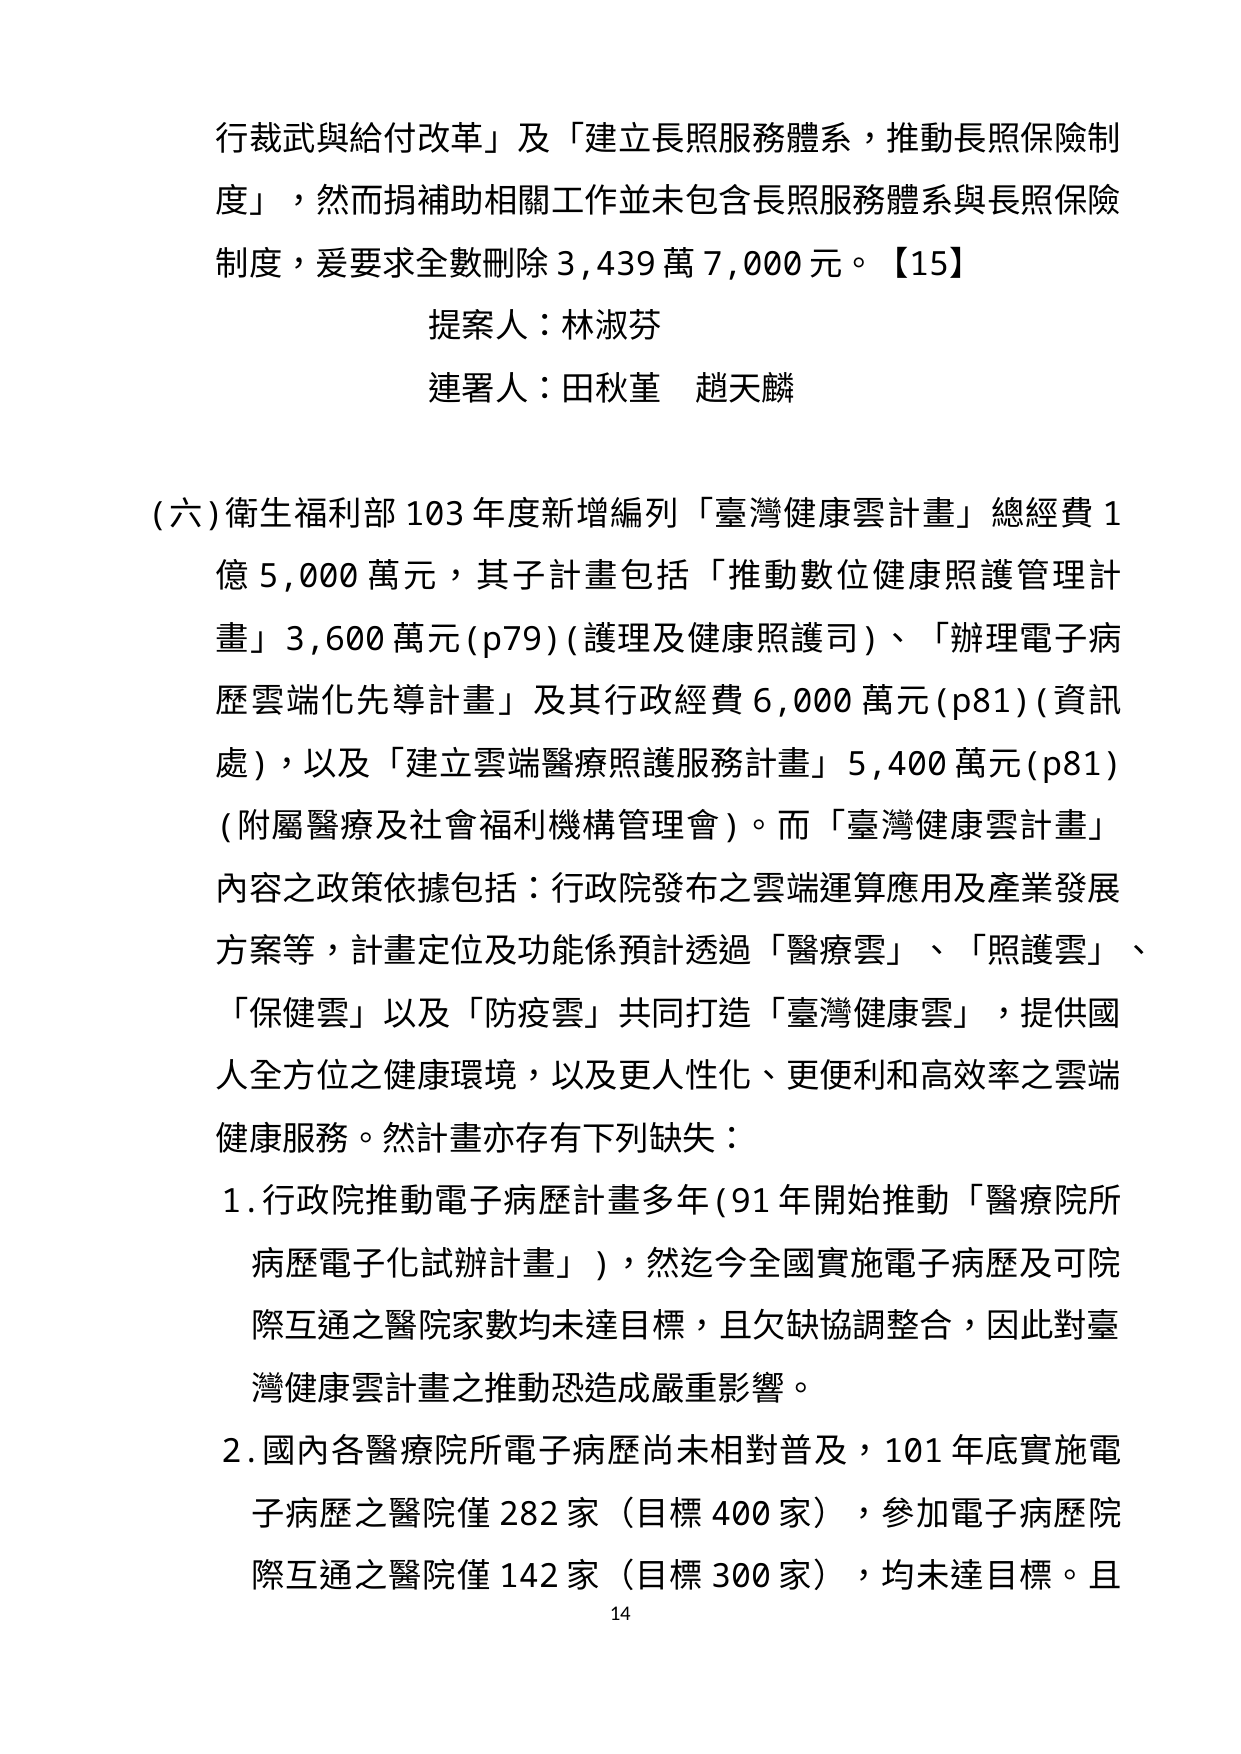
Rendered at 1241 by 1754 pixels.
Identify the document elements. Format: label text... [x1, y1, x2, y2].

text 行裁武與給付改革」及「建立長照服務體系，推動長照保險制度」，然而捐補助相關工作並未包含長照服務體系與長照保險制度，爰要求全數刪除3,439萬7,000元。【15】 [216, 94, 1122, 282]
text 1.行政院推動電子病歷計畫多年(91年開始推動「醫療院所病歷電子化試辦計畫」)，然迄今全國實施電子病歷及可院際互通之醫院家數均未達目標，且欠缺協調整合，因此對臺灣健康雲計畫之推動恐造成嚴重影響。 [221, 1157, 1122, 1407]
text (六)衛生福利部103年度新增編列「臺灣健康雲計畫」總經費1億5,000萬元，其子計畫包括「推動數位健康照護管理計畫」3,600萬元(p79)(護理及健康照護司)、「辦理電子病歷雲端化先導計畫」及其行政經費6,000萬元(p81)(資訊處)，以及「建立雲端醫療照護服務計畫」5,400萬元(p81)(附屬醫療及社會福利機構管理會)。而「臺灣健康雲計畫」內容之政策依據包括：行政院發布之雲端運算應用及產業發展方案等，計畫定位及功能係預計透過「醫療雲」、「照護雲」、「保健雲」以及「防疫雲」共同打造「臺灣健康雲」，提供國人全方位之健康環境，以及更人性化、更便利和高效率之雲端健康服務。然計畫亦存有下列缺失： [148, 469, 1122, 1157]
text 提案人：林淑芬 [151, 282, 1121, 344]
text 連署人：田秋堇 趙天麟 [151, 344, 1121, 407]
text 2.國內各醫療院所電子病歷尚未相對普及，101年底實施電子病歷之醫院僅282家（目標400家），參加電子病歷院際互通之醫院僅142家（目標300家），均未達目標。且 [221, 1407, 1122, 1594]
